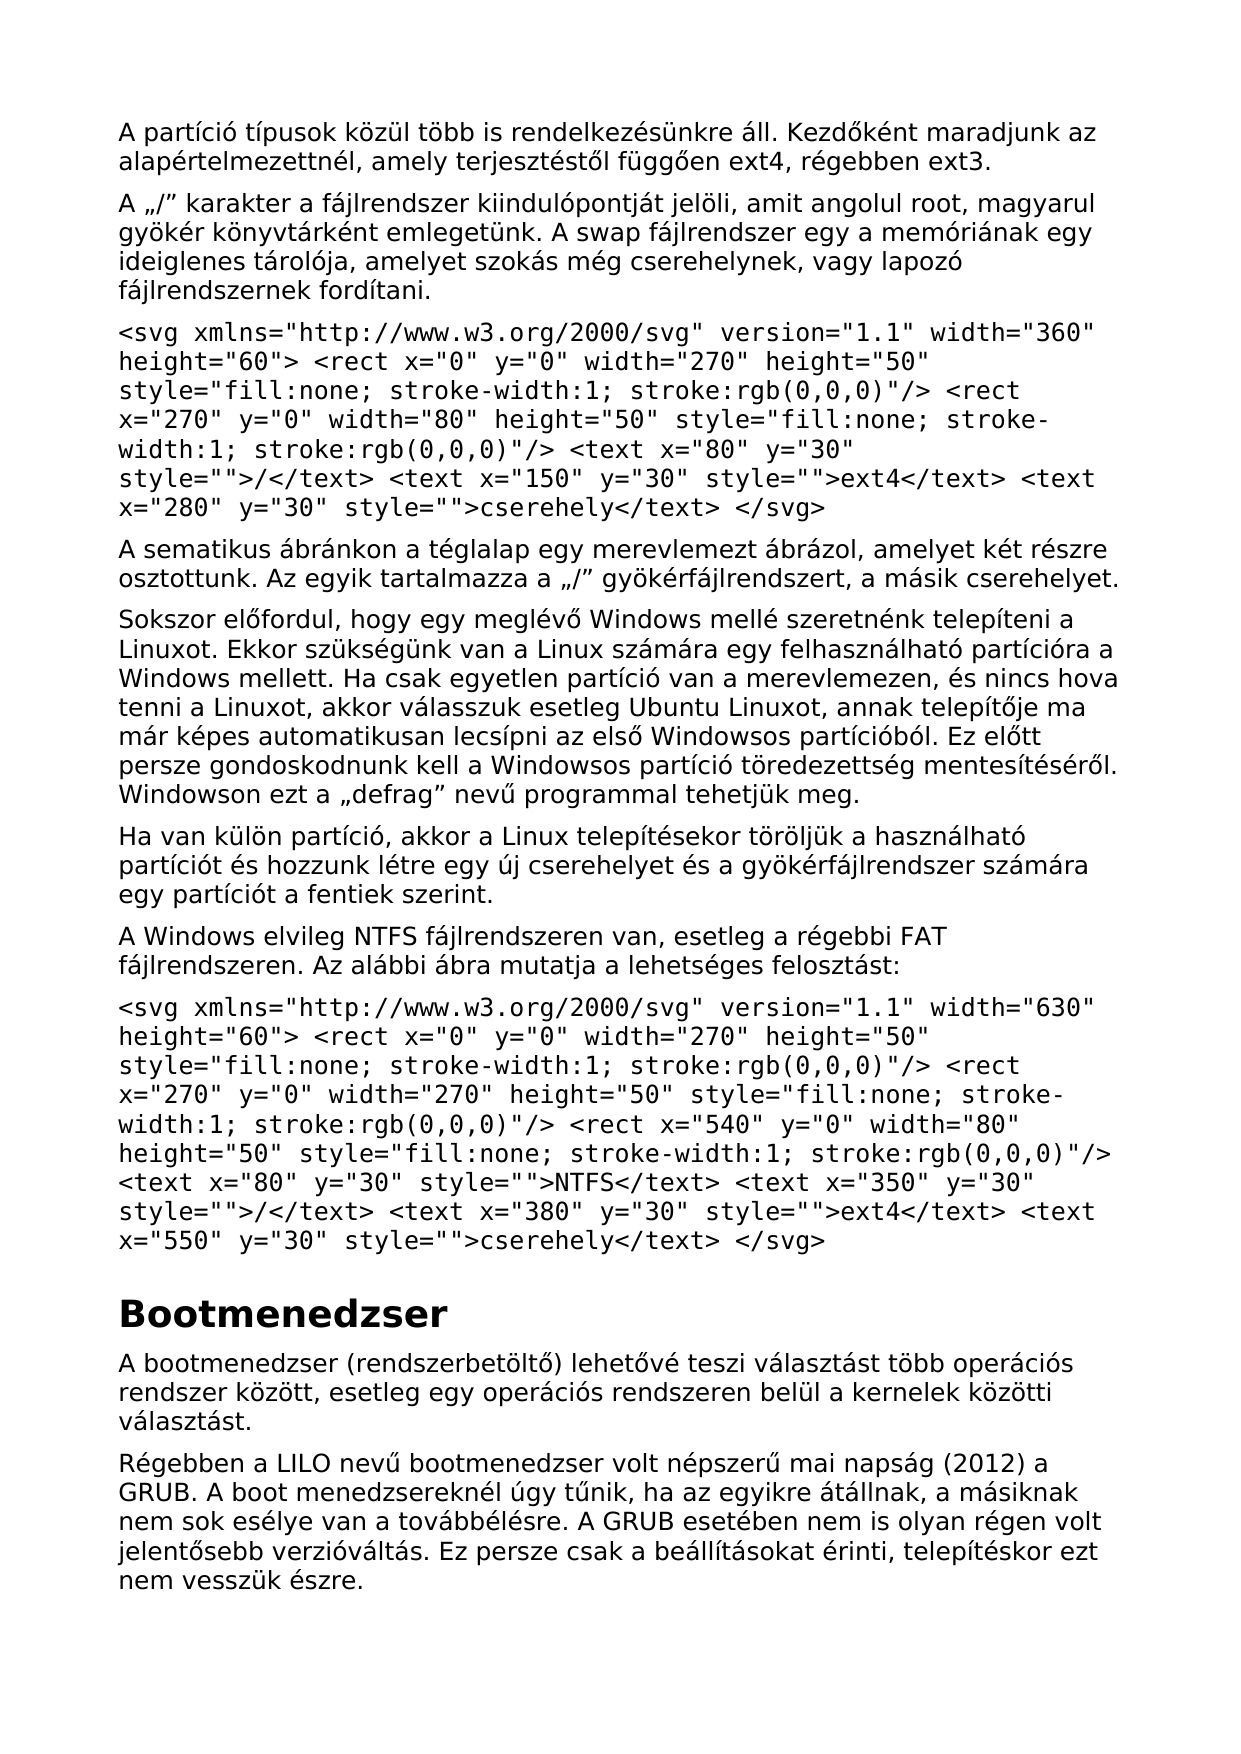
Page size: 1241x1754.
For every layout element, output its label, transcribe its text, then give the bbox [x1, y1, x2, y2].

text A partíció típusok közül több is rendelkezésünkre áll. Kezdőként maradjunk az alapértelmezettnél, amely terjesztéstől függően ext4, régebben ext3. [118, 118, 1122, 176]
subtitle Bootmenedzser [118, 1293, 1122, 1337]
text <svg xmlns="http://www.w3.org/2000/svg" version="1.1" width="360" height="60"> <rect x="0" y="0" width="270" height="50" style="fill:none; stroke-width:1; stroke:rgb(0,0,0)"/> <rect x="270" y="0" width="80" height="50" style="fill:none; stroke-width:1; stroke:rgb(0,0,0)"/> <text x="80" y="30" style="">/</text> <text x="150" y="30" style="">ext4</text> <text x="280" y="30" style="">cserehely</text> </svg> [118, 318, 1122, 522]
text A sematikus ábránkon a téglalap egy merevlemezt ábrázol, amelyet két részre osztottunk. Az egyik tartalmazza a „/” gyökérfájlrendszert, a másik cserehelyet. [118, 535, 1122, 593]
text A bootmenedzser (rendszerbetöltő) lehetővé teszi választást több operációs rendszer között, esetleg egy operációs rendszeren belül a kernelek közötti választást. [118, 1349, 1122, 1437]
text Sokszor előfordul, hogy egy meglévő Windows mellé szeretnénk telepíteni a Linuxot. Ekkor szükségünk van a Linux számára egy felhasználható partícióra a Windows mellett. Ha csak egyetlen partíció van a merevlemezen, és nincs hova tenni a Linuxot, akkor válasszuk esetleg Ubuntu Linuxot, annak telepítője ma már képes automatikusan lecsípni az első Windowsos partícióból. Ez előtt persze gondoskodnunk kell a Windowsos partíció töredezettség mentesítéséről. Windowson ezt a „defrag” nevű programmal tehetjük meg. [118, 606, 1122, 810]
text <svg xmlns="http://www.w3.org/2000/svg" version="1.1" width="630" height="60"> <rect x="0" y="0" width="270" height="50" style="fill:none; stroke-width:1; stroke:rgb(0,0,0)"/> <rect x="270" y="0" width="270" height="50" style="fill:none; stroke-width:1; stroke:rgb(0,0,0)"/> <rect x="540" y="0" width="80" height="50" style="fill:none; stroke-width:1; stroke:rgb(0,0,0)"/> <text x="80" y="30" style="">NTFS</text> <text x="350" y="30" style="">/</text> <text x="380" y="30" style="">ext4</text> <text x="550" y="30" style="">cserehely</text> </svg> [118, 993, 1122, 1256]
text Ha van külön partíció, akkor a Linux telepítésekor töröljük a használható partíciót és hozzunk létre egy új cserehelyet és a gyökérfájlrendszer számára egy partíciót a fentiek szerint. [118, 822, 1122, 910]
text Régebben a LILO nevű bootmenedzser volt népszerű mai napság (2012) a GRUB. A boot menedzsereknél úgy tűnik, ha az egyikre átállnak, a másiknak nem sok esélye van a továbbélésre. A GRUB esetében nem is olyan régen volt jelentősebb verzióváltás. Ez persze csak a beállításokat érinti, telepítéskor ezt nem vesszük észre. [118, 1449, 1122, 1595]
text A „/” karakter a fájlrendszer kiindulópontját jelöli, amit angolul root, magyarul gyökér könyvtárként emlegetünk. A swap fájlrendszer egy a memóriának egy ideiglenes tárolója, amelyet szokás még cserehelynek, vagy lapozó fájlrendszernek fordítani. [118, 189, 1122, 306]
text A Windows elvileg NTFS fájlrendszeren van, esetleg a régebbi FAT fájlrendszeren. Az alábbi ábra mutatja a lehetséges felosztást: [118, 922, 1122, 981]
